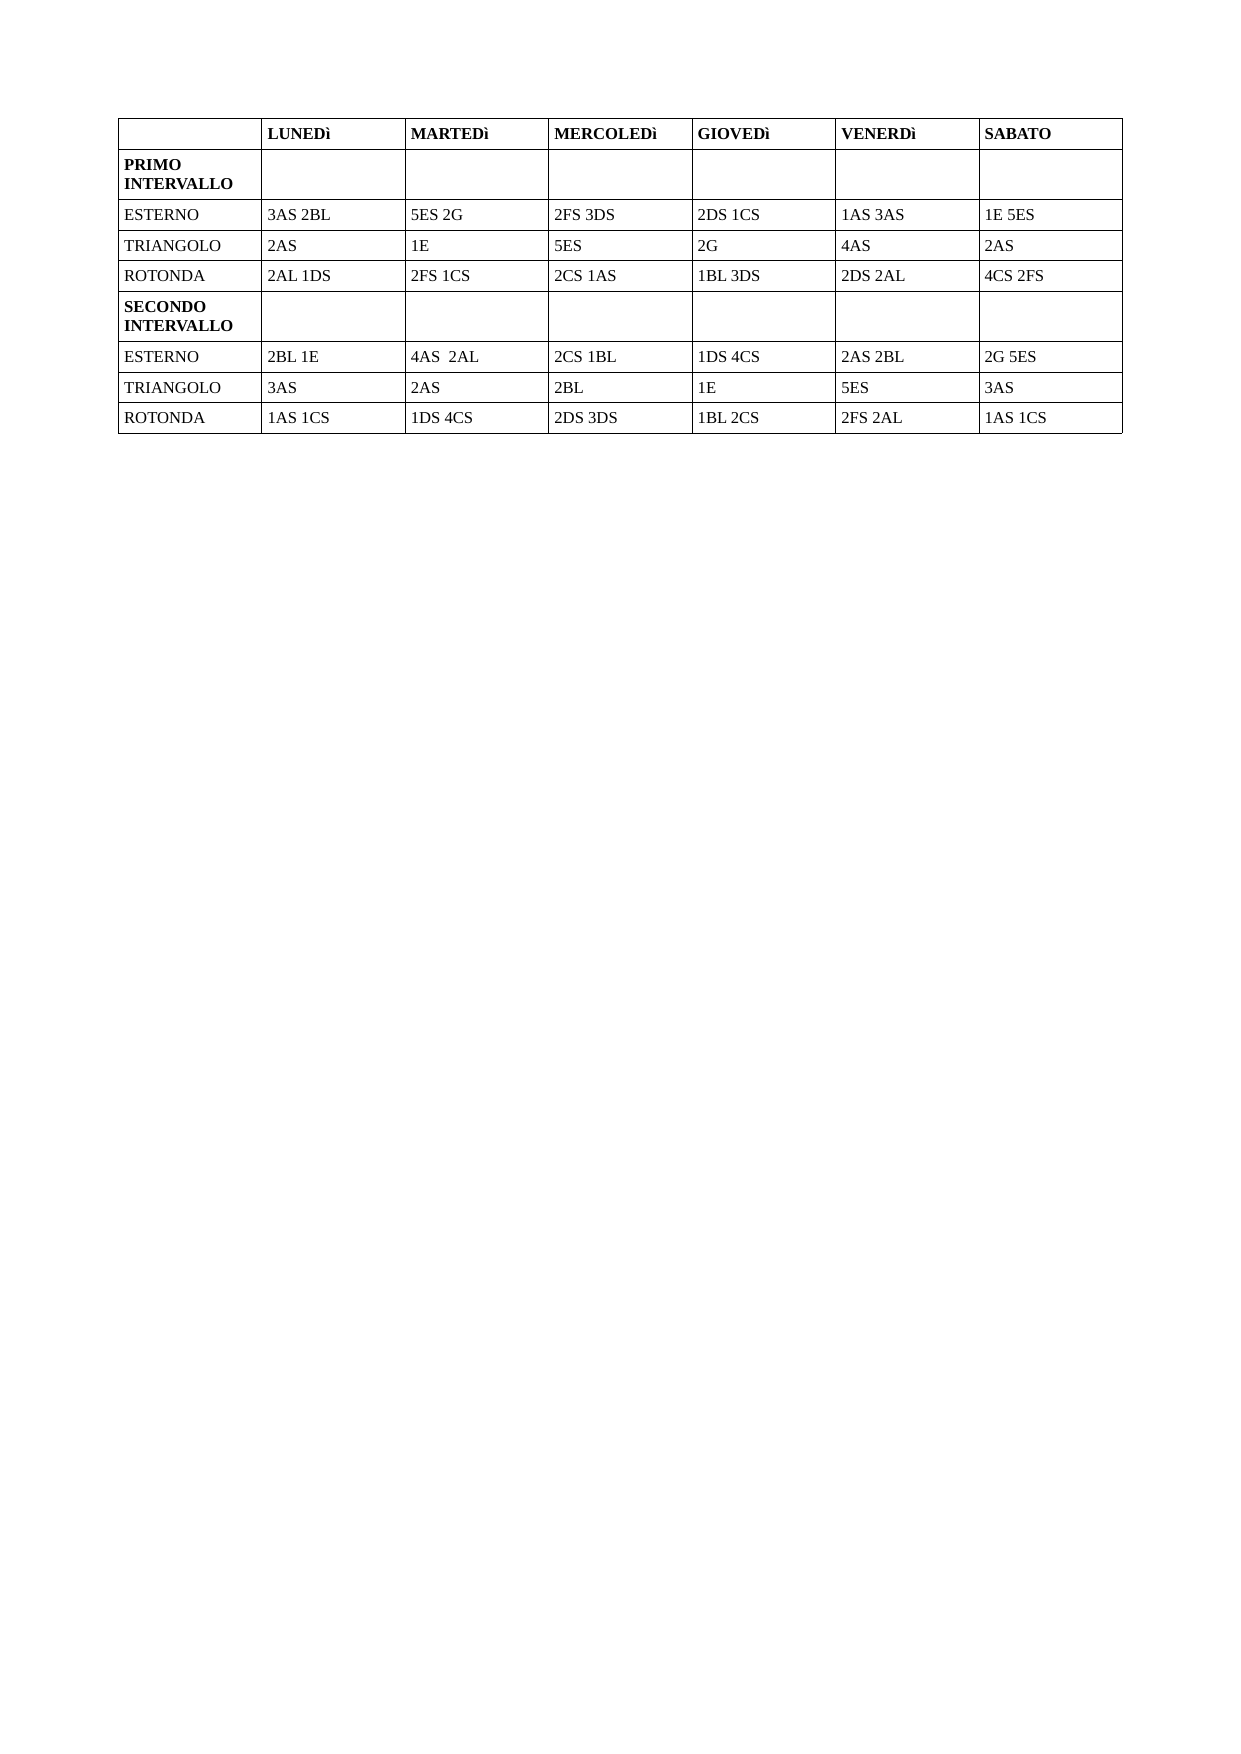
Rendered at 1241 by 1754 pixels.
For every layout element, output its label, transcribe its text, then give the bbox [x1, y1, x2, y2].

table_header MERCOLEDì [549, 119, 692, 149]
table_header VENERDì [836, 119, 979, 149]
table_cell [836, 292, 979, 341]
table_cell [980, 292, 1122, 341]
table_cell 3AS 2BL [262, 200, 405, 229]
table_cell TRIANGOLO [119, 231, 261, 260]
table_cell 1E [406, 231, 548, 260]
table_cell PRIMO INTERVALLO [119, 150, 261, 199]
table_cell 2G [693, 231, 835, 260]
table_cell TRIANGOLO [119, 373, 261, 402]
table_cell [549, 292, 692, 341]
table_cell [549, 150, 692, 199]
table_cell 2CS 1BL [549, 342, 692, 372]
table_cell 2BL 1E [262, 342, 405, 372]
table_cell 1AS 3AS [836, 200, 979, 229]
table_header GIOVEDì [693, 119, 835, 149]
table_cell 5ES 2G [406, 200, 548, 229]
table_cell 2AS [406, 373, 548, 402]
table_cell 2G 5ES [980, 342, 1122, 372]
table_cell 2BL [549, 373, 692, 402]
table_cell [836, 150, 979, 199]
table_cell 2FS 2AL [836, 403, 979, 433]
table_cell 3AS [980, 373, 1122, 402]
table_cell 2AL 1DS [262, 261, 405, 291]
table_cell 2DS 1CS [693, 200, 835, 229]
table_cell ESTERNO [119, 342, 261, 372]
table_header SABATO [980, 119, 1122, 149]
table_cell 1E 5ES [980, 200, 1122, 229]
table_cell [406, 150, 548, 199]
table_cell 1BL 3DS [693, 261, 835, 291]
table_cell 5ES [836, 373, 979, 402]
table_cell ROTONDA [119, 261, 261, 291]
table_cell 2CS 1AS [549, 261, 692, 291]
table_cell 1AS 1CS [262, 403, 405, 433]
table_cell 2DS 3DS [549, 403, 692, 433]
table_cell [262, 150, 405, 199]
table_header LUNEDì [262, 119, 405, 149]
table_cell 1BL 2CS [693, 403, 835, 433]
table_cell [980, 150, 1122, 199]
table_cell 2AS [262, 231, 405, 260]
table_cell 2AS [980, 231, 1122, 260]
table_cell [693, 150, 835, 199]
table_header MARTEDì [406, 119, 548, 149]
table_cell 2FS 3DS [549, 200, 692, 229]
table_cell ROTONDA [119, 403, 261, 433]
table_cell 1DS 4CS [406, 403, 548, 433]
table_cell 2DS 2AL [836, 261, 979, 291]
table_cell [262, 292, 405, 341]
table_cell 3AS [262, 373, 405, 402]
table_cell 5ES [549, 231, 692, 260]
table_cell 2FS 1CS [406, 261, 548, 291]
table_cell 4AS 2AL [406, 342, 548, 372]
table_cell ESTERNO [119, 200, 261, 229]
table_cell 1DS 4CS [693, 342, 835, 372]
table_cell 4CS 2FS [980, 261, 1122, 291]
table_cell 2AS 2BL [836, 342, 979, 372]
table_cell 4AS [836, 231, 979, 260]
table_header [119, 119, 261, 149]
table_cell SECONDO INTERVALLO [119, 292, 261, 341]
table_cell [693, 292, 835, 341]
table_cell [406, 292, 548, 341]
table_cell 1AS 1CS [980, 403, 1122, 433]
table_cell 1E [693, 373, 835, 402]
